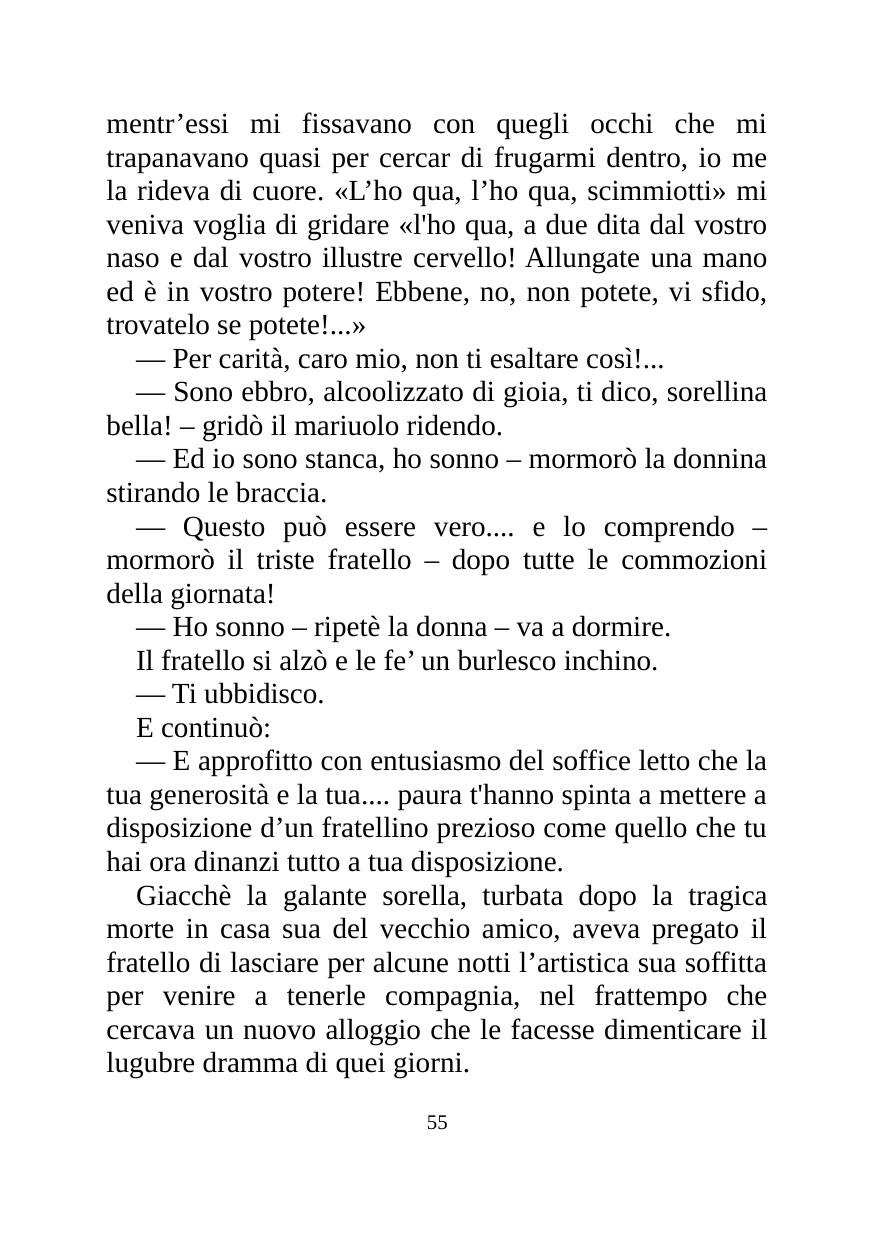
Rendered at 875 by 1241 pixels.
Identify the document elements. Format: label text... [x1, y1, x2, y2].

text Giacchè la galante sorella, turbata dopo la tragica morte in casa sua del vecchio amico, aveva pregato il fratello di lasciare per alcune notti l’artistica sua soffitta per venire a tenerle compagnia, nel frattempo che cercava un nuovo alloggio che le facesse dimenticare il lugubre dramma di quei giorni. [106, 878, 768, 1079]
text — Sono ebbro, alcoolizzato di gioia, ti dico, sorellina bella! – gridò il mariuolo ridendo. [106, 374, 768, 442]
text — E approfitto con entusiasmo del soffice letto che la tua generosità e la tua.... paura t'hanno spinta a mettere a disposizione d’un fratellino prezioso come quello che tu hai ora dinanzi tutto a tua disposizione. [106, 743, 768, 878]
text — Per carità, caro mio, non ti esaltare così!... [106, 341, 768, 374]
text Il fratello si alzò e le fe’ un burlesco inchino. [106, 643, 768, 676]
text — Ed io sono stanca, ho sonno – mormorò la donnina stirando le braccia. [106, 442, 768, 509]
text E continuò: [106, 710, 768, 743]
text mentr’essi mi fissavano con quegli occhi che mi trapanavano quasi per cercar di frugarmi dentro, io me la rideva di cuore. «L’ho qua, l’ho qua, scimmiotti» mi veniva voglia di gridare «l'ho qua, a due dita dal vostro naso e dal vostro illustre cervello! Allungate una mano ed è in vostro potere! Ebbene, no, non potete, vi sfido, trovatelo se potete!...» [106, 106, 768, 341]
text — Ho sonno – ripetè la donna – va a dormire. [106, 609, 768, 643]
text — Questo può essere vero.... e lo comprendo – mormorò il triste fratello – dopo tutte le commozioni della giornata! [106, 509, 768, 609]
text — Ti ubbidisco. [106, 676, 768, 710]
